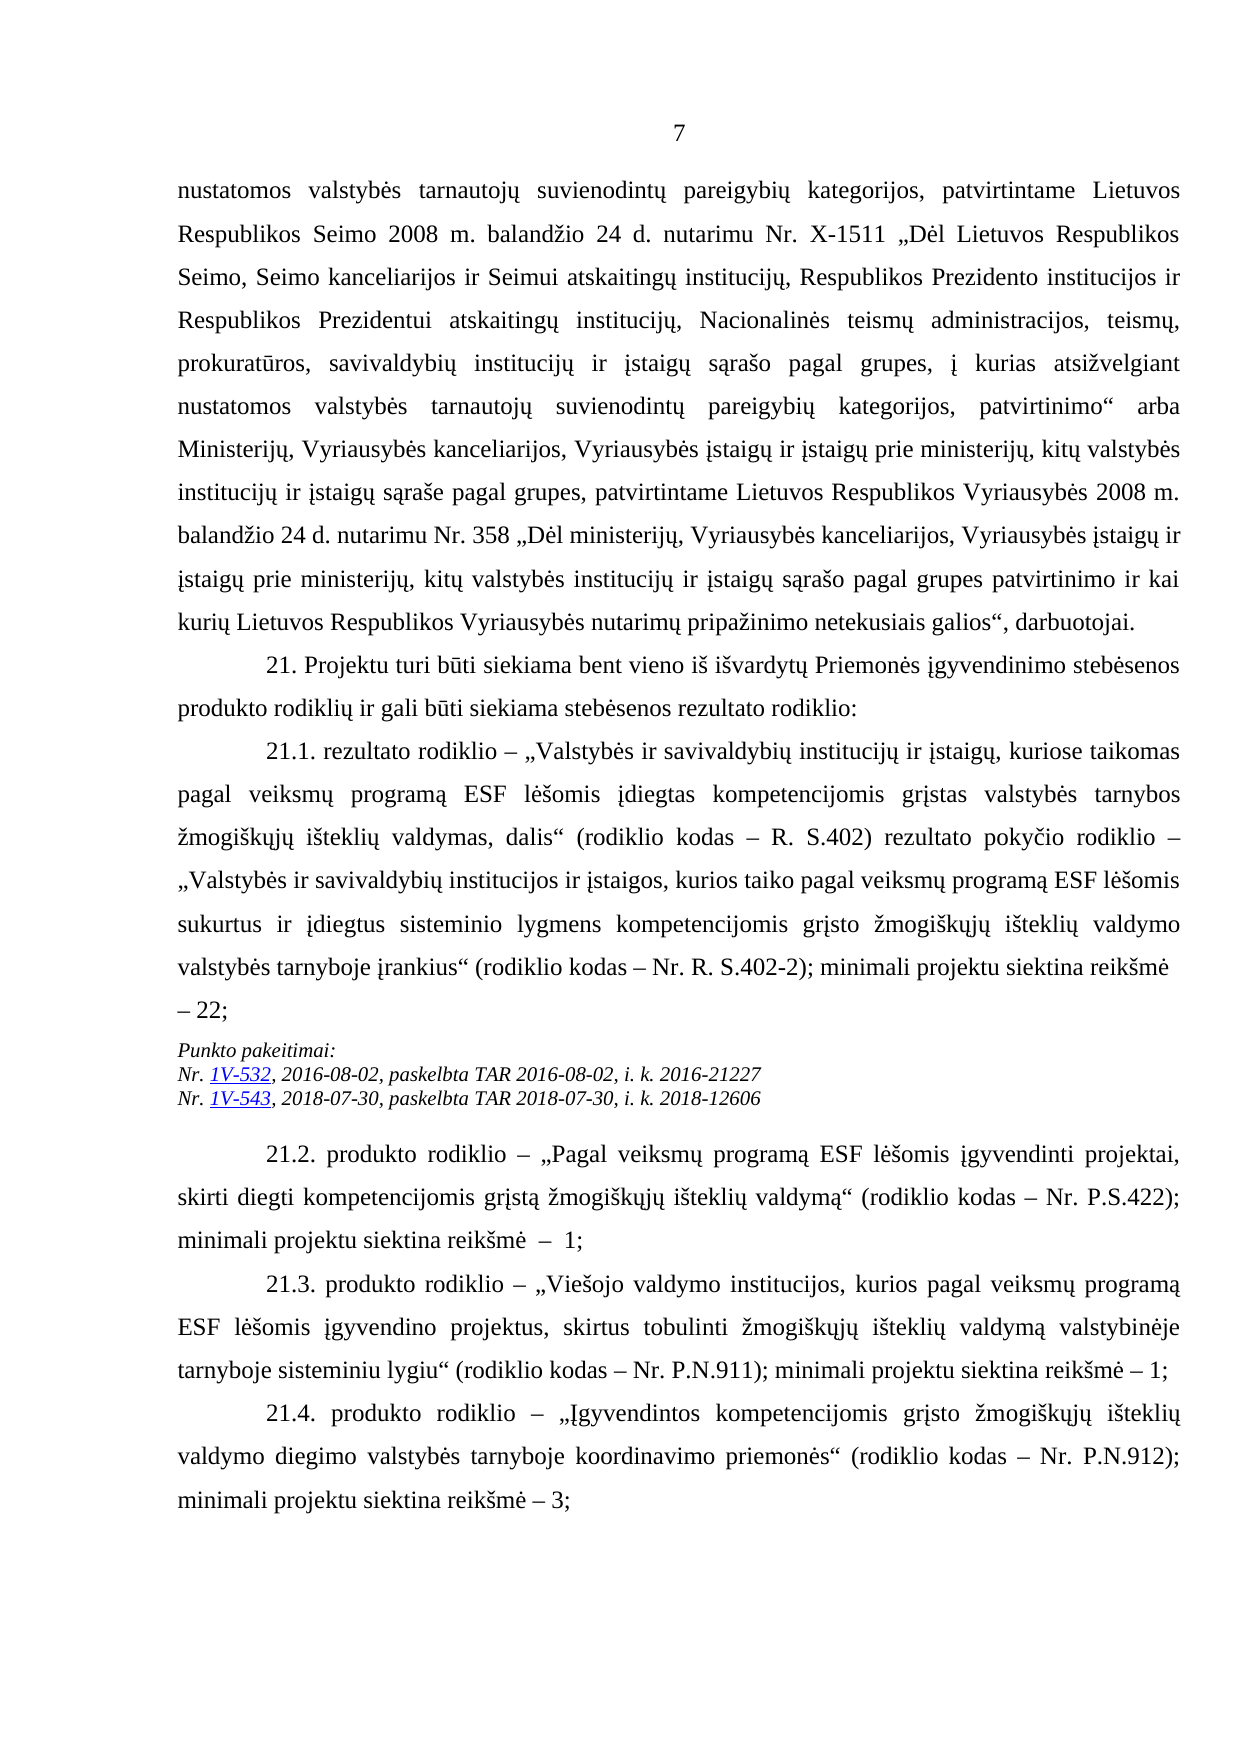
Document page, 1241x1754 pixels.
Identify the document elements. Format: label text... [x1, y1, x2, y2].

text 21.1. rezultato rodiklio – „Valstybės ir savivaldybių institucijų ir įstaigų, kuriose taikomas pagal veiksmų programą ESF lėšomis įdiegtas kompetencijomis grįstas valstybės tarnybos žmogiškųjų išteklių valdymas, dalis“ (rodiklio kodas – R. S.402) rezultato pokyčio rodiklio – „Valstybės ir savivaldybių institucijos ir įstaigos, kurios taiko pagal veiksmų programą ESF lėšomis sukurtus ir įdiegtus sisteminio lygmens kompetencijomis grįsto žmogiškųjų išteklių valdymo valstybės tarnyboje įrankius“ (rodiklio kodas – Nr. R. S.402-2); minimali projektu siektina reikšmė – 22; [177, 736, 1181, 1024]
text Punkto pakeitimai: [177, 1038, 1181, 1062]
text Nr. 1V-532, 2016-08-02, paskelbta TAR 2016-08-02, i. k. 2016-21227 [177, 1062, 1181, 1086]
text 21.2. produkto rodiklio – „Pagal veiksmų programą ESF lėšomis įgyvendinti projektai, skirti diegti kompetencijomis grįstą žmogiškųjų išteklių valdymą“ (rodiklio kodas – Nr. P.S.422); minimali projektu siektina reikšmė – 1; [177, 1139, 1181, 1254]
text 21.3. produkto rodiklio – „Viešojo valdymo institucijos, kurios pagal veiksmų programą ESF lėšomis įgyvendino projektus, skirtus tobulinti žmogiškųjų išteklių valdymą valstybinėje tarnyboje sisteminiu lygiu“ (rodiklio kodas – Nr. P.N.911); minimali projektu siektina reikšmė – 1; [177, 1269, 1181, 1384]
text Nr. 1V-543, 2018-07-30, paskelbta TAR 2018-07-30, i. k. 2018-12606 [177, 1086, 1181, 1110]
text 21. Projektu turi būti siekiama bent vieno iš išvardytų Priemonės įgyvendinimo stebėsenos produkto rodiklių ir gali būti siekiama stebėsenos rezultato rodiklio: [177, 650, 1181, 722]
text 21.4. produkto rodiklio – „Įgyvendintos kompetencijomis grįsto žmogiškųjų išteklių valdymo diegimo valstybės tarnyboje koordinavimo priemonės“ (rodiklio kodas – Nr. P.N.912); minimali projektu siektina reikšmė – 3; [177, 1398, 1181, 1513]
text nustatomos valstybės tarnautojų suvienodintų pareigybių kategorijos, patvirtintame Lietuvos Respublikos Seimo 2008 m. balandžio 24 d. nutarimu Nr. X-1511 „Dėl Lietuvos Respublikos Seimo, Seimo kanceliarijos ir Seimui atskaitingų institucijų, Respublikos Prezidento institucijos ir Respublikos Prezidentui atskaitingų institucijų, Nacionalinės teismų administracijos, teismų, prokuratūros, savivaldybių institucijų ir įstaigų sąrašo pagal grupes, į kurias atsižvelgiant nustatomos valstybės tarnautojų suvienodintų pareigybių kategorijos, patvirtinimo“ arba Ministerijų, Vyriausybės kanceliarijos, Vyriausybės įstaigų ir įstaigų prie ministerijų, kitų valstybės institucijų ir įstaigų sąraše pagal grupes, patvirtintame Lietuvos Respublikos Vyriausybės 2008 m. balandžio 24 d. nutarimu Nr. 358 „Dėl ministerijų, Vyriausybės kanceliarijos, Vyriausybės įstaigų ir įstaigų prie ministerijų, kitų valstybės institucijų ir įstaigų sąrašo pagal grupes patvirtinimo ir kai kurių Lietuvos Respublikos Vyriausybės nutarimų pripažinimo netekusiais galios“, darbuotojai. [177, 176, 1181, 636]
